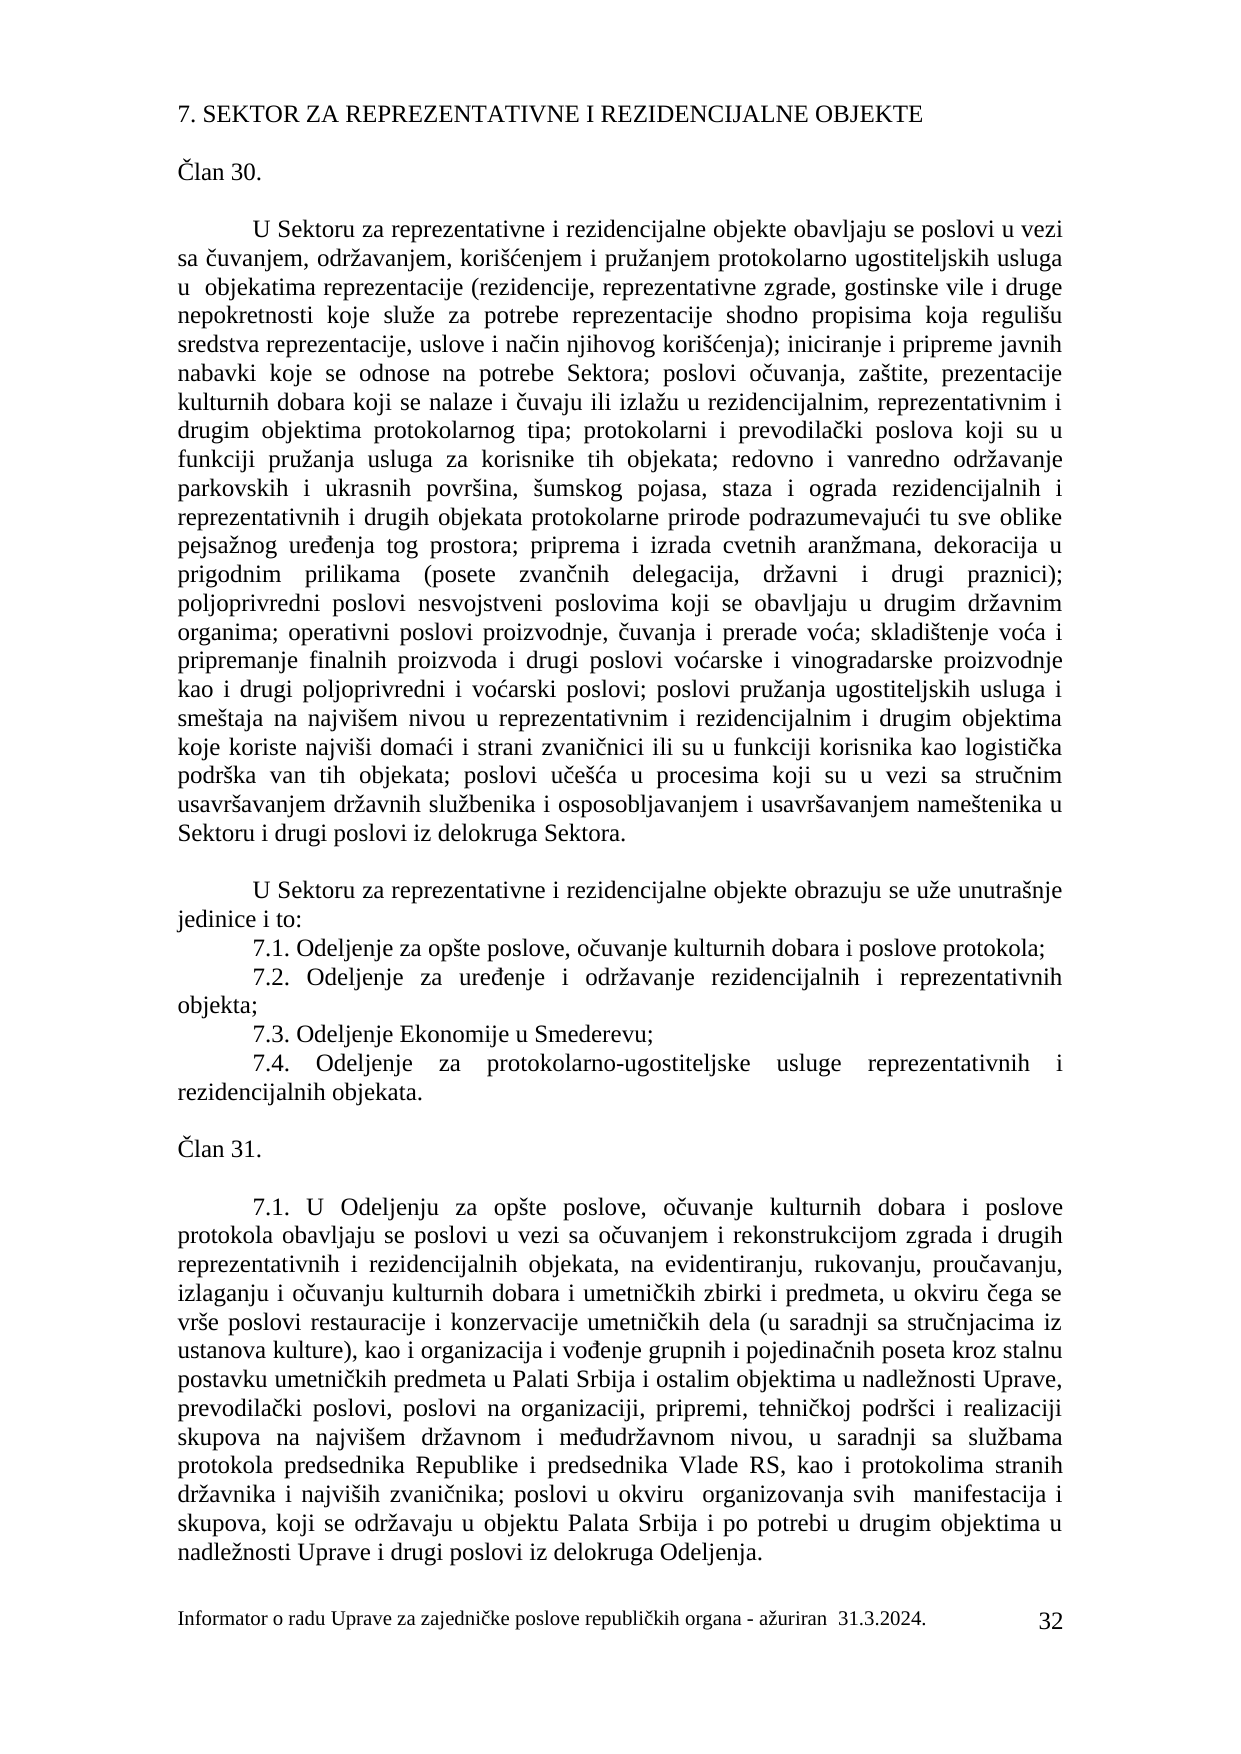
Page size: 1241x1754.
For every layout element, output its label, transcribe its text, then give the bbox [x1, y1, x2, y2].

subtitle 7.3. Odeljenje Ekonomije u Smederevu; [177, 1019, 1063, 1048]
subtitle U Sektoru za reprezentativne i rezidencijalne objekte obavljaju se poslovi u vezi sa čuvanjem, održavanjem, korišćenjem i pružanjem protokolarno ugostiteljskih usluga u objekatima reprezentacije (rezidencije, reprezentativne zgrade, gostinske vile i druge nepokretnosti koje služe za potrebe reprezentacije shodno propisima koja regulišu sredstva reprezentacije, uslove i način njihovog korišćenja); iniciranje i pripreme javnih nabavki koje se odnose na potrebe Sektora; poslovi očuvanja, zaštite, prezentacije kulturnih dobara koji se nalaze i čuvaju ili izlažu u rezidencijalnim, reprezentativnim i drugim objektima protokolarnog tipa; protokolarni i prevodilački poslova koji su u funkciji pružanja usluga za korisnike tih objekata; redovno i vanredno održavanje parkovskih i ukrasnih površina, šumskog pojasa, staza i ograda rezidencijalnih i reprezentativnih i drugih objekata protokolarne prirode podrazumevajući tu sve oblike pejsažnog uređenja tog prostora; priprema i izrada cvetnih aranžmana, dekoracija u prigodnim prilikama (posete zvančnih delegacija, državni i drugi praznici); poljoprivredni poslovi nesvojstveni poslovima koji se obavljaju u drugim državnim organima; operativni poslovi proizvodnje, čuvanja i prerade voća; skladištenje voća i pripremanje finalnih proizvoda i drugi poslovi voćarske i vinogradarske proizvodnje kao i drugi poljoprivredni i voćarski poslovi; poslovi pružanja ugostiteljskih usluga i smeštaja na najvišem nivou u reprezentativnim i rezidencijalnim i drugim objektima koje koriste najviši domaći i strani zvaničnici ili su u funkciji korisnika kao logistička podrška van tih objekata; poslovi učešća u procesima koji su u vezi sa stručnim usavršavanjem državnih službenika i osposobljavanjem i usavršavanjem nameštenika u Sektoru i drugi poslovi iz delokruga Sektora. [177, 214, 1063, 847]
subtitle 7.2. Odeljenje za uređenje i održavanje rezidencijalnih i reprezentativnih objekta; [177, 962, 1063, 1019]
subtitle U Sektoru za reprezentativne i rezidencijalne objekte obrazuju se uže unutrašnje jedinice i to: [177, 875, 1063, 933]
subtitle 7. SEKTOR ZA REPREZENTATIVNE I REZIDENCIJALNE OBJEKTE [177, 99, 1063, 128]
subtitle 7.4. Odeljenje za protokolarno-ugostiteljske usluge reprezentativnih i rezidencijalnih objekata. [177, 1048, 1063, 1105]
subtitle 7.1. Odeljenje za opšte poslove, očuvanje kulturnih dobara i poslove protokola; [177, 933, 1063, 962]
subtitle Član 31. [177, 1134, 1063, 1163]
subtitle 7.1. U Odeljenju za opšte poslove, očuvanje kulturnih dobara i poslove protokola obavljaju se poslovi u vezi sa očuvanjem i rekonstrukcijom zgrada i drugih reprezentativnih i rezidencijalnih objekata, na evidentiranju, rukovanju, proučavanju, izlaganju i očuvanju kulturnih dobara i umetničkih zbirki i predmeta, u okviru čega se vrše poslovi restauracije i konzervacije umetničkih dela (u saradnji sa stručnjacima iz ustanova kulture), kao i organizacija i vođenje grupnih i pojedinačnih poseta kroz stalnu postavku umetničkih predmeta u Palati Srbija i ostalim objektima u nadležnosti Uprave, prevodilački poslovi, poslovi na organizaciji, pripremi, tehničkoj podršci i realizaciji skupova na najvišem državnom i međudržavnom nivou, u saradnji sa službama protokola predsednika Republike i predsednika Vlade RS, kao i protokolima stranih državnika i najviših zvaničnika; poslovi u okviru organizovanja svih manifestacija i skupova, koji se održavaju u objektu Palata Srbija i po potrebi u drugim objektima u nadležnosti Uprave i drugi poslovi iz delokruga Odeljenja. [177, 1192, 1063, 1565]
subtitle Član 30. [177, 157, 1063, 185]
